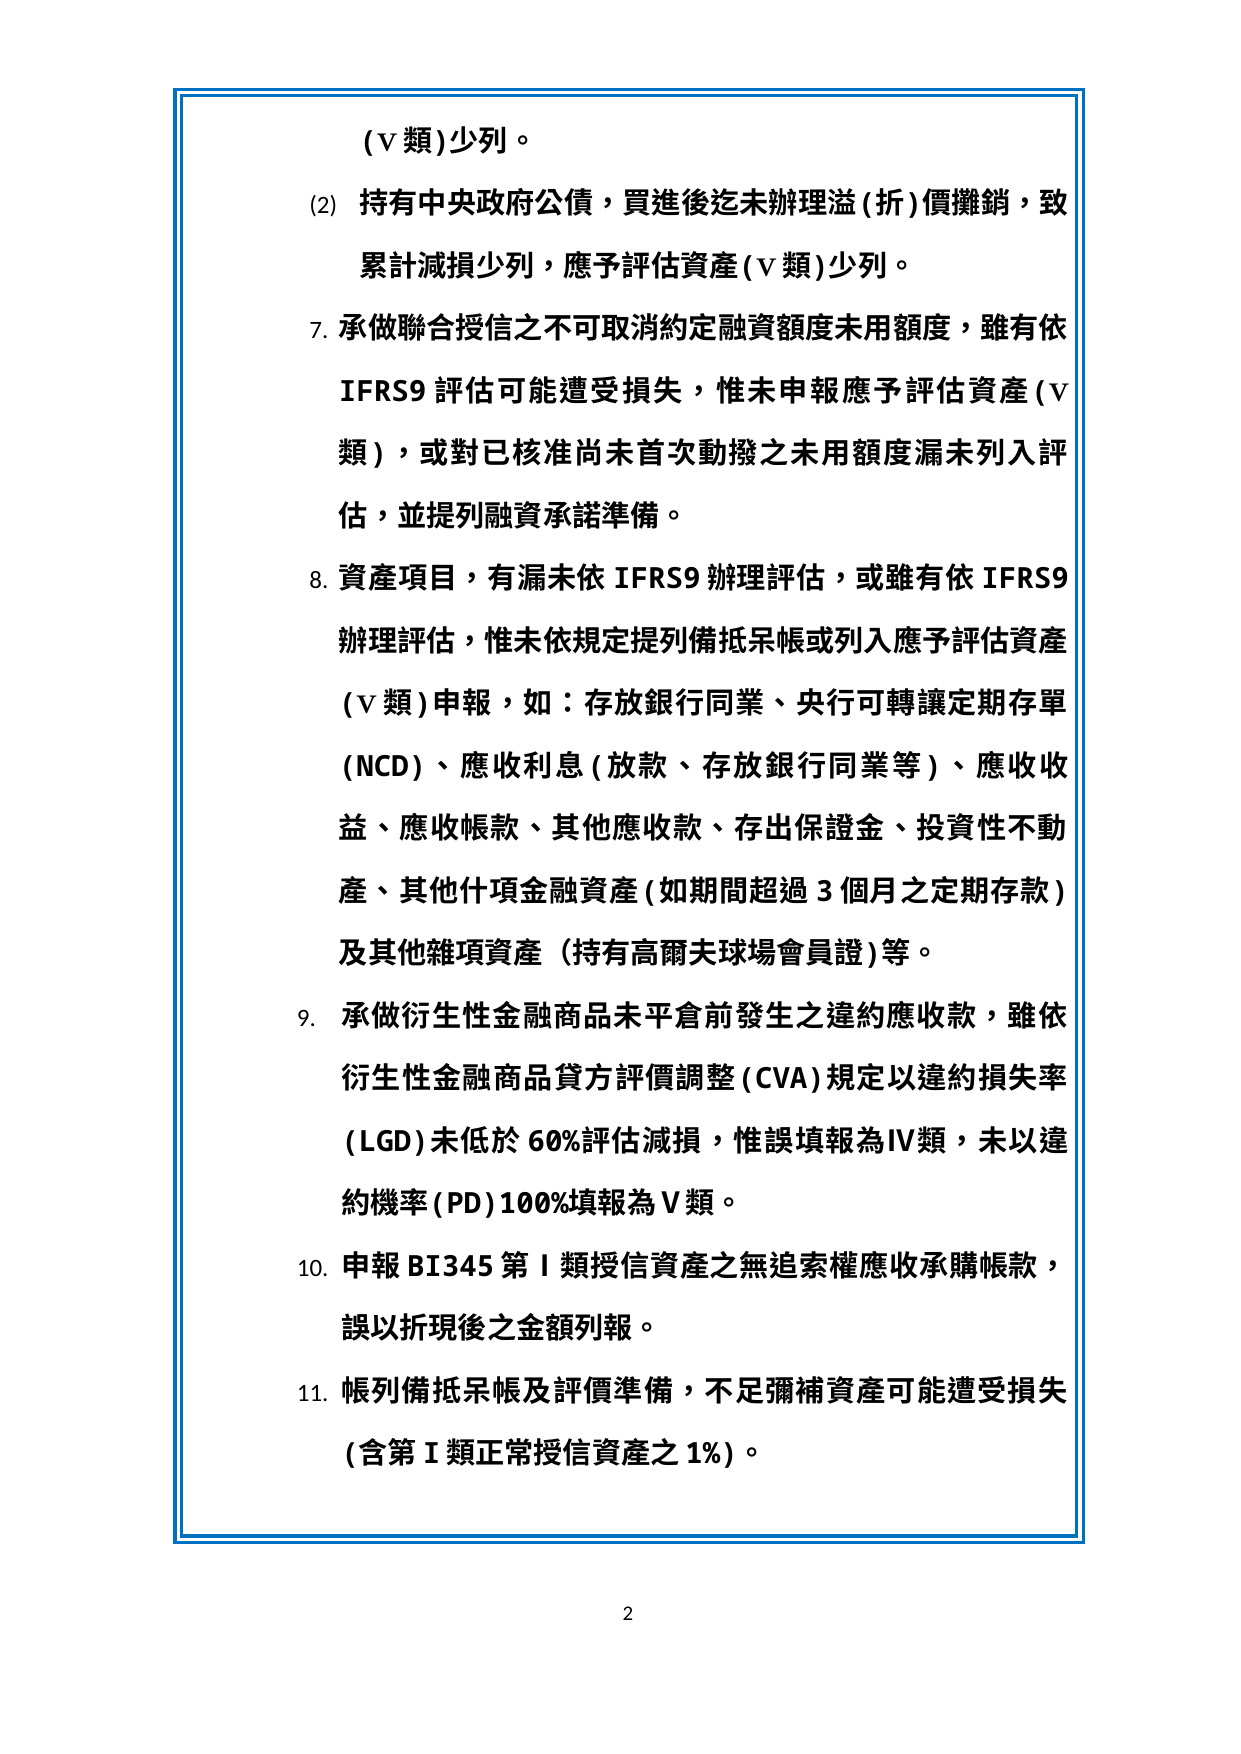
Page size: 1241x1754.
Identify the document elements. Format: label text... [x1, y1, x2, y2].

table_header 態樣一：應予評估資產申報及分類錯誤，或未依國際財務報導準則第9號公報(IFRS9)預期信用損失評估： 放款戶財務狀況惡化或有無法收回之虞，經核准延後本金償還而利息依約繳納之其它有欠正常放款及其應收利息，漏未列入評估。 借戶放款本息超逾清償期一至三個月，或雖未屆清償期或到期日，惟已有其他債信不良之放款及其應收利息，漏未列入評估，如：經通報有退票記錄，或財務報告經會計師出具對借戶繼續經營假設存有重大疑慮之意見。 催收款項因逾期多年，授信戶死亡且繼承人已拋棄繼承，無可供執行之財產，評估分類錯誤。 逾催戶代墊訴訟費用、已列報應予評估授信資產之應收利息或自行評估違約機率100%之有欠正常放款，漏未列入評估或評估分類錯誤。 透過其他綜合損益按公允價值衡量之權益工具，持有未上市(櫃)股票(如：○創業投資公司等多家)，依內規以會計師查核簽證之財務報表淨值評估，核與IFRS9以公允價值衡量及不宜考量重大性原則之規定不符。 按攤銷後成本衡量之債務工具投資申報錯誤： 誤以面額(含應收利息)計算減損損失，未以折(溢)價攤銷後之帳面淨額(含應收利息)計算，應予評估資產(Ⅴ類)少列。 持有中央政府公債，買進後迄未辦理溢(折)價攤銷，致累計減損少列，應予評估資產(Ⅴ類)少列。 承做聯合授信之不可取消約定融資額度未用額度，雖有依IFRS9評估可能遭受損失，惟未申報應予評估資產(Ⅴ類)，或對已核准尚未首次動撥之未用額度漏未列入評估，並提列融資承諾準備。 資產項目，有漏未依IFRS9辦理評估，或雖有依IFRS9辦理評估，惟未依規定提列備抵呆帳或列入應予評估資產(Ⅴ類)申報，如：存放銀行同業、央行可轉讓定期存單(NCD)、應收利息(放款、存放銀行同業等)、應收收益、應收帳款、其他應收款、存出保證金、投資性不動產、其他什項金融資產(如期間超過3個月之定期存款)及其他雜項資產（持有高爾夫球場會員證)等。 承做衍生性金融商品未平倉前發生之違約應收款，雖依衍生性金融商品貸方評價調整(CVA)規定以違約損失率(LGD)未低於60%評估減損，惟誤填報為Ⅳ類，未以違約機率(PD)100%填報為Ⅴ類。 申報BI345第Ⅰ類授信資產之無追索權應收承購帳款，誤以折現後之金額列報。 帳列備抵呆帳及評價準備，不足彌補資產可能遭受損失(含第I類正常授信資產之1%)。 [178, 91, 1080, 1534]
table_header 態樣一：應予評估資產申報及分類錯誤，或未依國際財務報導準則第9號公報(IFRS9)預期信用損失評估： 放款戶財務狀況惡化或有無法收回之虞，經核准延後本金償還而利息依約繳納之其它有欠正常放款及其應收利息，漏未列入評估。 借戶放款本息超逾清償期一至三個月，或雖未屆清償期或到期日，惟已有其他債信不良之放款及其應收利息，漏未列入評估，如：經通報有退票記錄，或財務報告經會計師出具對借戶繼續經營假設存有重大疑慮之意見。 催收款項因逾期多年，授信戶死亡且繼承人已拋棄繼承，無可供執行之財產，評估分類錯誤。 逾催戶代墊訴訟費用、已列報應予評估授信資產之應收利息或自行評估違約機率100%之有欠正常放款，漏未列入評估或評估分類錯誤。 透過其他綜合損益按公允價值衡量之權益工具，持有未上市(櫃)股票(如：○創業投資公司等多家)，依內規以會計師查核簽證之財務報表淨值評估，核與IFRS9以公允價值衡量及不宜考量重大性原則之規定不符。 按攤銷後成本衡量之債務工具投資申報錯誤： 誤以面額(含應收利息)計算減損損失，未以折(溢)價攤銷後之帳面淨額(含應收利息)計算，應予評估資產(Ⅴ類)少列。 持有中央政府公債，買進後迄未辦理溢(折)價攤銷，致累計減損少列，應予評估資產(Ⅴ類)少列。 承做聯合授信之不可取消約定融資額度未用額度，雖有依IFRS9評估可能遭受損失，惟未申報應予評估資產(Ⅴ類)，或對已核准尚未首次動撥之未用額度漏未列入評估，並提列融資承諾準備。 資產項目，有漏未依IFRS9辦理評估，或雖有依IFRS9辦理評估，惟未依規定提列備抵呆帳或列入應予評估資產(Ⅴ類)申報，如：存放銀行同業、央行可轉讓定期存單(NCD)、應收利息(放款、存放銀行同業等)、應收收益、應收帳款、其他應收款、存出保證金、投資性不動產、其他什項金融資產(如期間超過3個月之定期存款)及其他雜項資產（持有高爾夫球場會員證)等。 承做衍生性金融商品未平倉前發生之違約應收款，雖依衍生性金融商品貸方評價調整(CVA)規定以違約損失率(LGD)未低於60%評估減損，惟誤填報為Ⅳ類，未以違約機率(PD)100%填報為Ⅴ類。 申報BI345第Ⅰ類授信資產之無追索權應收承購帳款，誤以折現後之金額列報。 帳列備抵呆帳及評價準備，不足彌補資產可能遭受損失(含第I類正常授信資產之1%)。 [183, 97, 1075, 1534]
